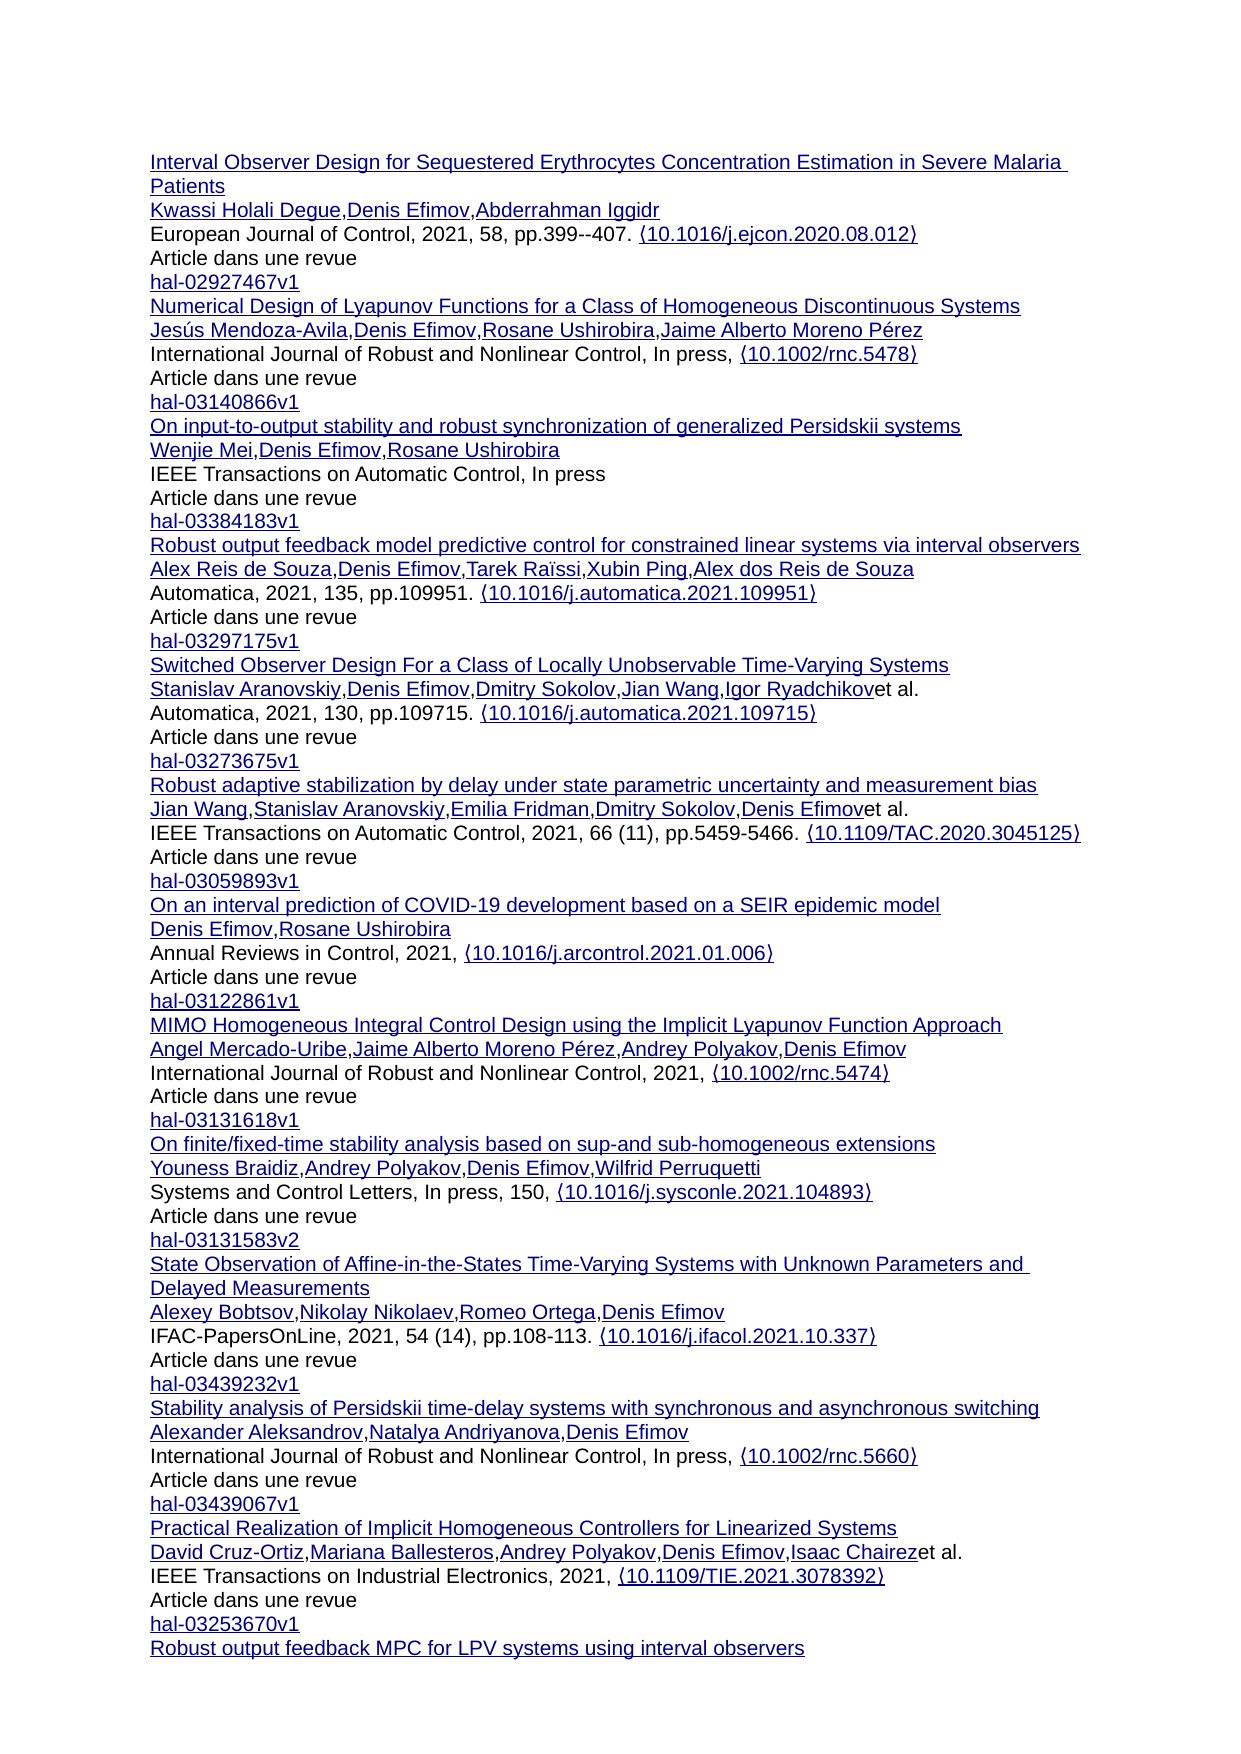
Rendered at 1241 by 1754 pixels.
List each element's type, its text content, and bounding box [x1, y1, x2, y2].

table_cell On finite/fixed-time stability analysis based on sup-and sub-homogeneous extensions Youness Braidiz,Andrey Polyakov,Denis Efimov,Wilfrid Perruquetti Systems and Control Letters, In press, 150, ⟨10.1016/j.sysconle.2021.104893⟩ Article dans une revue hal-03131583v2 [150, 1132, 1090, 1252]
table_cell MIMO Homogeneous Integral Control Design using the Implicit Lyapunov Function Approach Angel Mercado-Uribe,Jaime Alberto Moreno Pérez,Andrey Polyakov,Denis Efimov International Journal of Robust and Nonlinear Control, 2021, ⟨10.1002/rnc.5474⟩ Article dans une revue hal-03131618v1 [150, 1013, 1090, 1132]
table_cell Stability analysis of Persidskii time‐delay systems with synchronous and asynchronous switching Alexander Aleksandrov,Natalya Andriyanova,Denis Efimov International Journal of Robust and Nonlinear Control, In press, ⟨10.1002/rnc.5660⟩ Article dans une revue hal-03439067v1 [150, 1396, 1090, 1516]
table_cell Robust output feedback model predictive control for constrained linear systems via interval observers Alex Reis de Souza,Denis Efimov,Tarek Raïssi,Xubin Ping,Alex dos Reis de Souza Automatica, 2021, 135, pp.109951. ⟨10.1016/j.automatica.2021.109951⟩ Article dans une revue hal-03297175v1 [150, 533, 1090, 653]
table_cell Numerical Design of Lyapunov Functions for a Class of Homogeneous Discontinuous Systems Jesús Mendoza-Avila,Denis Efimov,Rosane Ushirobira,Jaime Alberto Moreno Pérez International Journal of Robust and Nonlinear Control, In press, ⟨10.1002/rnc.5478⟩ Article dans une revue hal-03140866v1 [150, 294, 1090, 413]
table_cell State Observation of Affine-in-the-States Time-Varying Systems with Unknown Parameters and Delayed Measurements Alexey Bobtsov,Nikolay Nikolaev,Romeo Ortega,Denis Efimov IFAC-PapersOnLine, 2021, 54 (14), pp.108-113. ⟨10.1016/j.ifacol.2021.10.337⟩ Article dans une revue hal-03439232v1 [150, 1252, 1090, 1396]
table_cell On input-to-output stability and robust synchronization of generalized Persidskii systems Wenjie Mei,Denis Efimov,Rosane Ushirobira IEEE Transactions on Automatic Control, In press Article dans une revue hal-03384183v1 [150, 414, 1090, 533]
table_cell Switched Observer Design For a Class of Locally Unobservable Time-Varying Systems Stanislav Aranovskiy,Denis Efimov,Dmitry Sokolov,Jian Wang,Igor Ryadchikovet al. Automatica, 2021, 130, pp.109715. ⟨10.1016/j.automatica.2021.109715⟩ Article dans une revue hal-03273675v1 [150, 653, 1090, 773]
table_cell On an interval prediction of COVID-19 development based on a SEIR epidemic model Denis Efimov,Rosane Ushirobira Annual Reviews in Control, 2021, ⟨10.1016/j.arcontrol.2021.01.006⟩ Article dans une revue hal-03122861v1 [150, 893, 1090, 1012]
table_cell Interval Observer Design for Sequestered Erythrocytes Concentration Estimation in Severe Malaria Patients Kwassi Holali Degue,Denis Efimov,Abderrahman Iggidr European Journal of Control, 2021, 58, pp.399--407. ⟨10.1016/j.ejcon.2020.08.012⟩ Article dans une revue hal-02927467v1 [150, 150, 1090, 294]
table_cell Practical Realization of Implicit Homogeneous Controllers for Linearized Systems David Cruz-Ortiz,Mariana Ballesteros,Andrey Polyakov,Denis Efimov,Isaac Chairezet al. IEEE Transactions on Industrial Electronics, 2021, ⟨10.1109/TIE.2021.3078392⟩ Article dans une revue hal-03253670v1 [150, 1516, 1090, 1635]
table_cell Robust adaptive stabilization by delay under state parametric uncertainty and measurement bias Jian Wang,Stanislav Aranovskiy,Emilia Fridman,Dmitry Sokolov,Denis Efimovet al. IEEE Transactions on Automatic Control, 2021, 66 (11), pp.5459-5466. ⟨10.1109/TAC.2020.3045125⟩ Article dans une revue hal-03059893v1 [150, 773, 1090, 893]
table_cell Robust output feedback MPC for LPV systems using interval observers [150, 1635, 1090, 1659]
